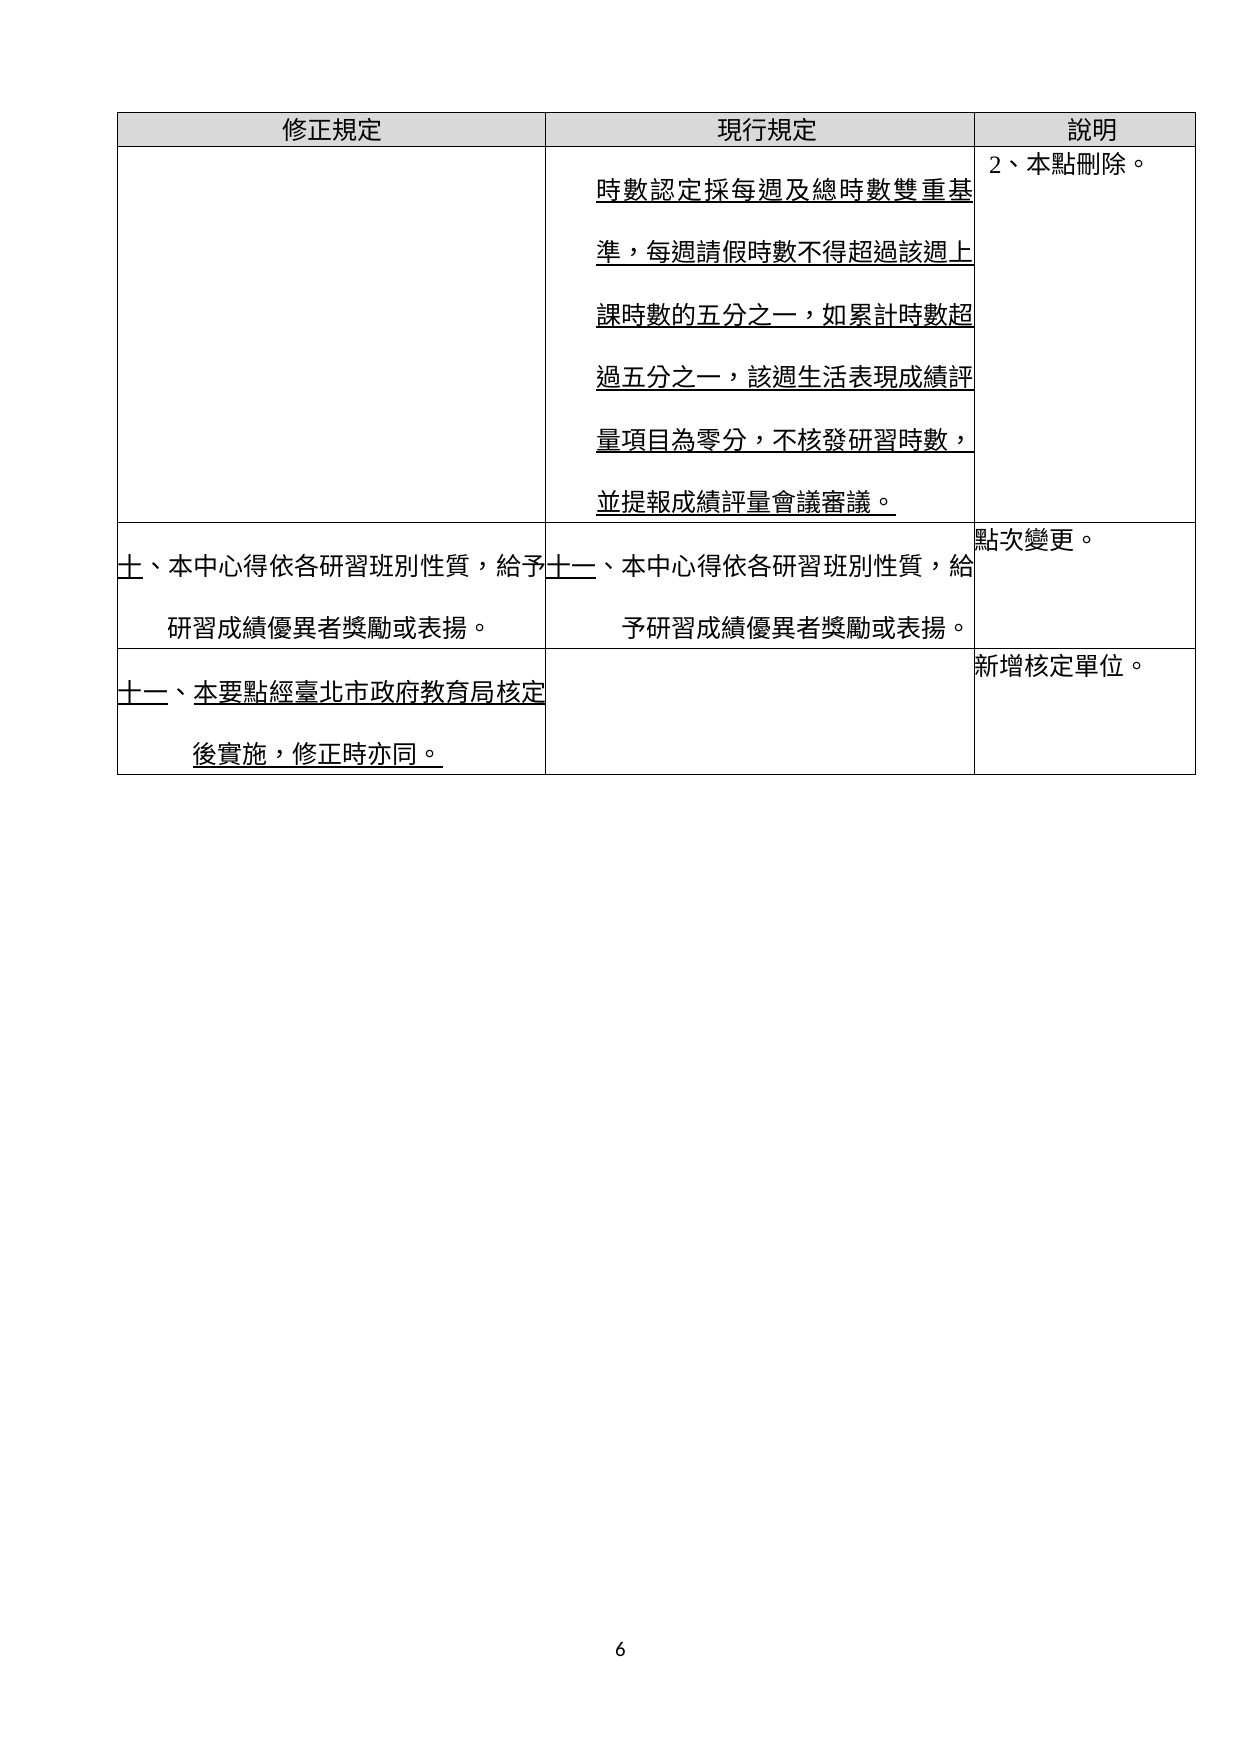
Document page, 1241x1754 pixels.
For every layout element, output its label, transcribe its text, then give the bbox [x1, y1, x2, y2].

table_cell 十一、本中心得依各研習班別性質，給予研習成績優異者獎勵或表揚。 [546, 523, 974, 648]
table_cell [118, 147, 545, 522]
table_header 現行規定 [546, 113, 974, 146]
table_header 說明 [975, 113, 1195, 146]
table_cell 2、本點刪除。 [975, 147, 1195, 522]
table_cell 十一、本要點經臺北市政府教育局核定後實施，修正時亦同。 [118, 649, 545, 774]
table_cell 時數認定採每週及總時數雙重基準，每週請假時數不得超過該週上課時數的五分之一，如累計時數超過五分之一，該週生活表現成績評量項目為零分，不核發研習時數，並提報成績評量會議審議。 [546, 147, 974, 522]
table_cell 點次變更。 [975, 523, 1195, 648]
table_cell 十、本中心得依各研習班別性質，給予研習成績優異者獎勵或表揚。 [118, 523, 545, 648]
table_cell 新增核定單位。 [975, 649, 1195, 774]
table_header 修正規定 [118, 113, 545, 146]
table_cell [546, 649, 974, 774]
